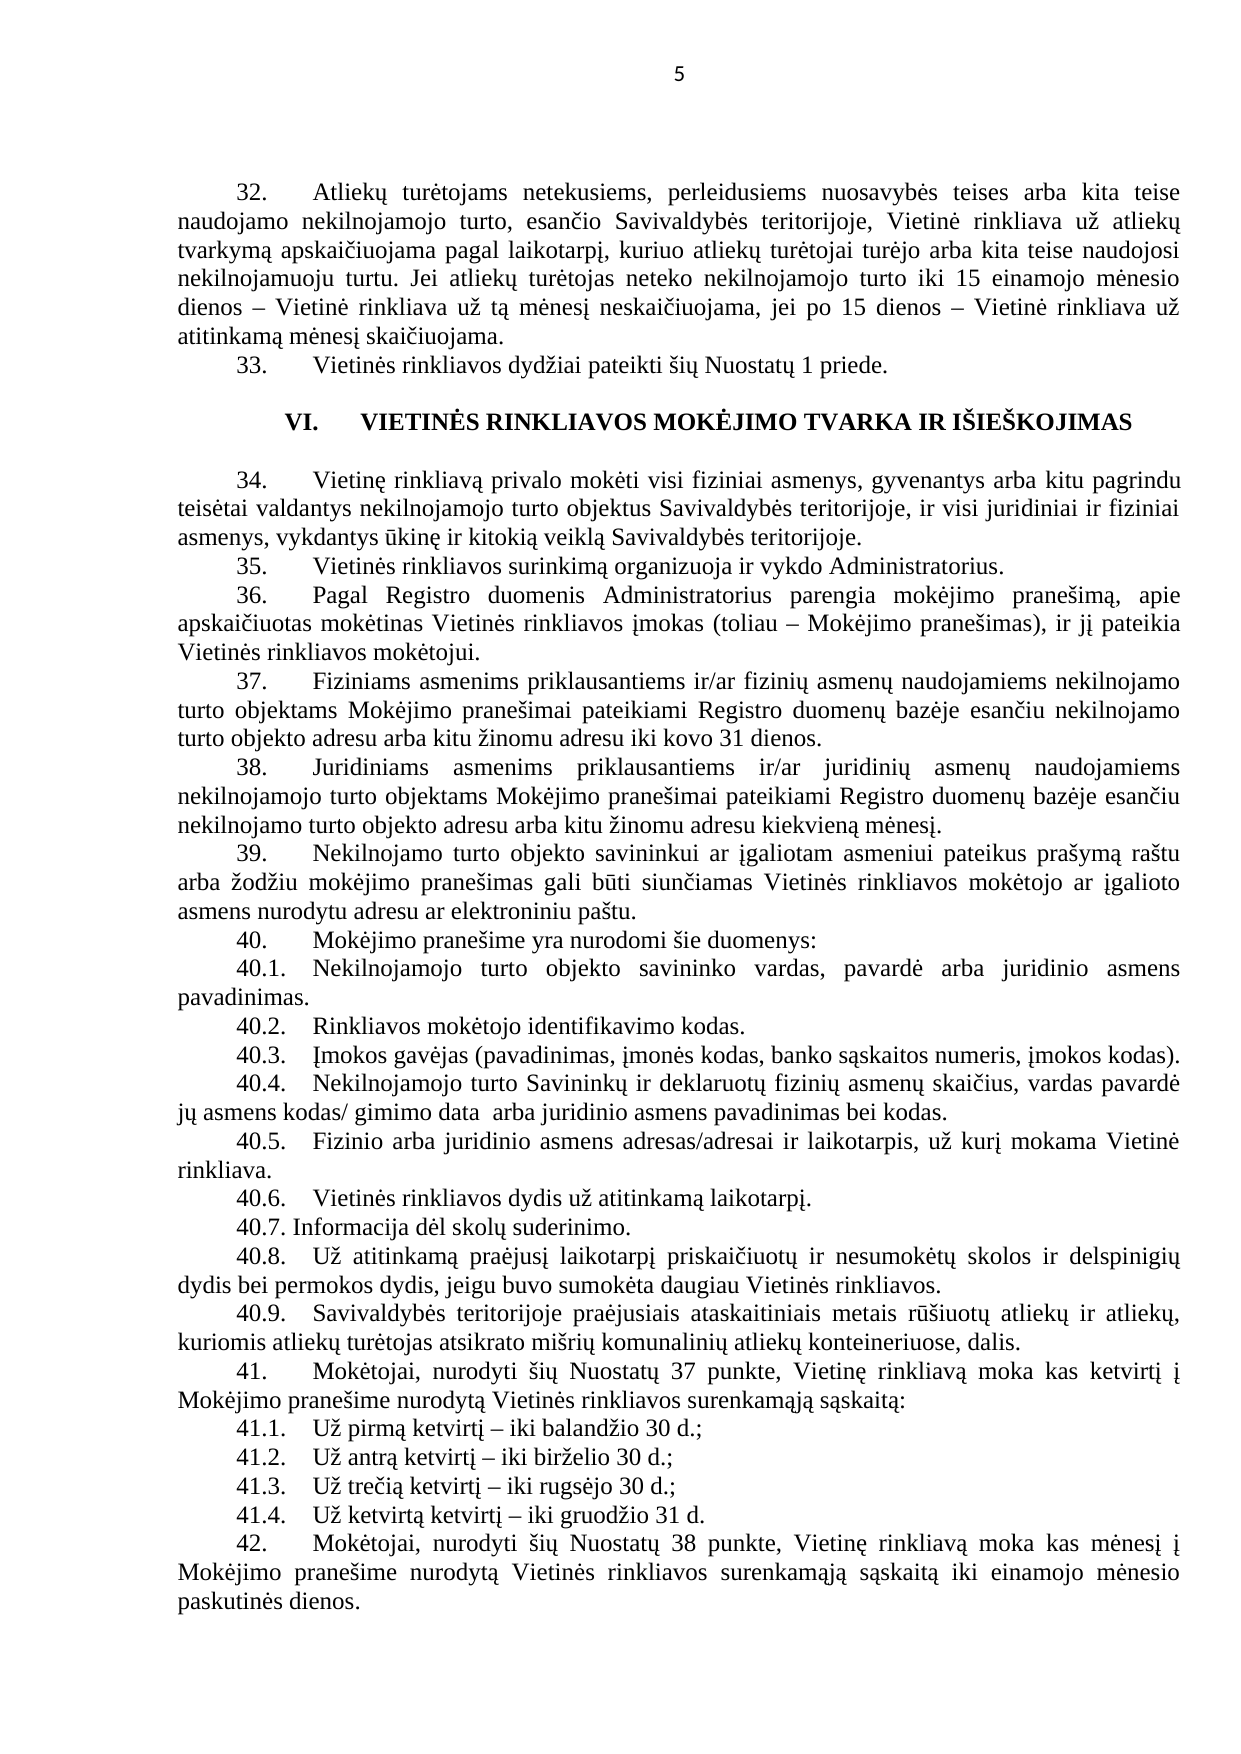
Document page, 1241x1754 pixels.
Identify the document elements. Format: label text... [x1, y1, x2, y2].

text VI. Vietinės rinkliavos mokėjimo tvarka IR IŠIEŠKOJIMAS [177, 407, 1181, 436]
text 40.8. Už atitinkamą praėjusį laikotarpį priskaičiuotų ir nesumokėtų skolos ir delspinigių dydis bei permokos dydis, jeigu buvo sumokėta daugiau Vietinės rinkliavos. [177, 1241, 1181, 1298]
text 40. Mokėjimo pranešime yra nurodomi šie duomenys: [177, 925, 1181, 953]
text 40.4. Nekilnojamojo turto Savininkų ir deklaruotų fizinių asmenų skaičius, vardas pavardė jų asmens kodas/ gimimo data arba juridinio asmens pavadinimas bei kodas. [177, 1068, 1181, 1126]
text 41.2. Už antrą ketvirtį – iki birželio 30 d.; [177, 1442, 1181, 1471]
text 32. Atliekų turėtojams netekusiems, perleidusiems nuosavybės teises arba kita teise naudojamo nekilnojamojo turto, esančio Savivaldybės teritorijoje, Vietinė rinkliava už atliekų tvarkymą apskaičiuojama pagal laikotarpį, kuriuo atliekų turėtojai turėjo arba kita teise naudojosi nekilnojamuoju turtu. Jei atliekų turėtojas neteko nekilnojamojo turto iki 15 einamojo mėnesio dienos – Vietinė rinkliava už tą mėnesį neskaičiuojama, jei po 15 dienos – Vietinė rinkliava už atitinkamą mėnesį skaičiuojama. [177, 177, 1181, 350]
text 42. Mokėtojai, nurodyti šių Nuostatų 38 punkte, Vietinę rinkliavą moka kas mėnesį į Mokėjimo pranešime nurodytą Vietinės rinkliavos surenkamąją sąskaitą iki einamojo mėnesio paskutinės dienos. [177, 1528, 1181, 1615]
text 41. Mokėtojai, nurodyti šių Nuostatų 37 punkte, Vietinę rinkliavą moka kas ketvirtį į Mokėjimo pranešime nurodytą Vietinės rinkliavos surenkamąją sąskaitą: [177, 1356, 1181, 1413]
text 40.2. Rinkliavos mokėtojo identifikavimo kodas. [177, 1011, 1181, 1040]
text 39. Nekilnojamo turto objekto savininkui ar įgaliotam asmeniui pateikus prašymą raštu arba žodžiu mokėjimo pranešimas gali būti siunčiamas Vietinės rinkliavos mokėtojo ar įgalioto asmens nurodytu adresu ar elektroniniu paštu. [177, 838, 1181, 925]
text 40.9. Savivaldybės teritorijoje praėjusiais ataskaitiniais metais rūšiuotų atliekų ir atliekų, kuriomis atliekų turėtojas atsikrato mišrių komunalinių atliekų konteineriuose, dalis. [177, 1298, 1181, 1356]
text 40.7. Informacija dėl skolų suderinimo. [177, 1212, 1181, 1241]
text 41.4. Už ketvirtą ketvirtį – iki gruodžio 31 d. [177, 1500, 1181, 1528]
text 33. Vietinės rinkliavos dydžiai pateikti šių Nuostatų 1 priede. [177, 350, 1181, 378]
text 34. Vietinę rinkliavą privalo mokėti visi fiziniai asmenys, gyvenantys arba kitu pagrindu teisėtai valdantys nekilnojamojo turto objektus Savivaldybės teritorijoje, ir visi juridiniai ir fiziniai asmenys, vykdantys ūkinę ir kitokią veiklą Savivaldybės teritorijoje. [177, 465, 1181, 551]
text 40.1. Nekilnojamojo turto objekto savininko vardas, pavardė arba juridinio asmens pavadinimas. [177, 953, 1181, 1011]
text 35. Vietinės rinkliavos surinkimą organizuoja ir vykdo Administratorius. [177, 551, 1181, 580]
text 41.1. Už pirmą ketvirtį – iki balandžio 30 d.; [177, 1413, 1181, 1442]
text 41.3. Už trečią ketvirtį – iki rugsėjo 30 d.; [177, 1471, 1181, 1500]
text 37. Fiziniams asmenims priklausantiems ir/ar fizinių asmenų naudojamiems nekilnojamo turto objektams Mokėjimo pranešimai pateikiami Registro duomenų bazėje esančiu nekilnojamo turto objekto adresu arba kitu žinomu adresu iki kovo 31 dienos. [177, 666, 1181, 752]
text 38. Juridiniams asmenims priklausantiems ir/ar juridinių asmenų naudojamiems nekilnojamojo turto objektams Mokėjimo pranešimai pateikiami Registro duomenų bazėje esančiu nekilnojamo turto objekto adresu arba kitu žinomu adresu kiekvieną mėnesį. [177, 752, 1181, 838]
text 40.5. Fizinio arba juridinio asmens adresas/adresai ir laikotarpis, už kurį mokama Vietinė rinkliava. [177, 1126, 1181, 1183]
text 40.3. Įmokos gavėjas (pavadinimas, įmonės kodas, banko sąskaitos numeris, įmokos kodas). [177, 1040, 1181, 1068]
text 40.6. Vietinės rinkliavos dydis už atitinkamą laikotarpį. [177, 1183, 1181, 1212]
text 36. Pagal Registro duomenis Administratorius parengia mokėjimo pranešimą, apie apskaičiuotas mokėtinas Vietinės rinkliavos įmokas (toliau – Mokėjimo pranešimas), ir jį pateikia Vietinės rinkliavos mokėtojui. [177, 580, 1181, 666]
